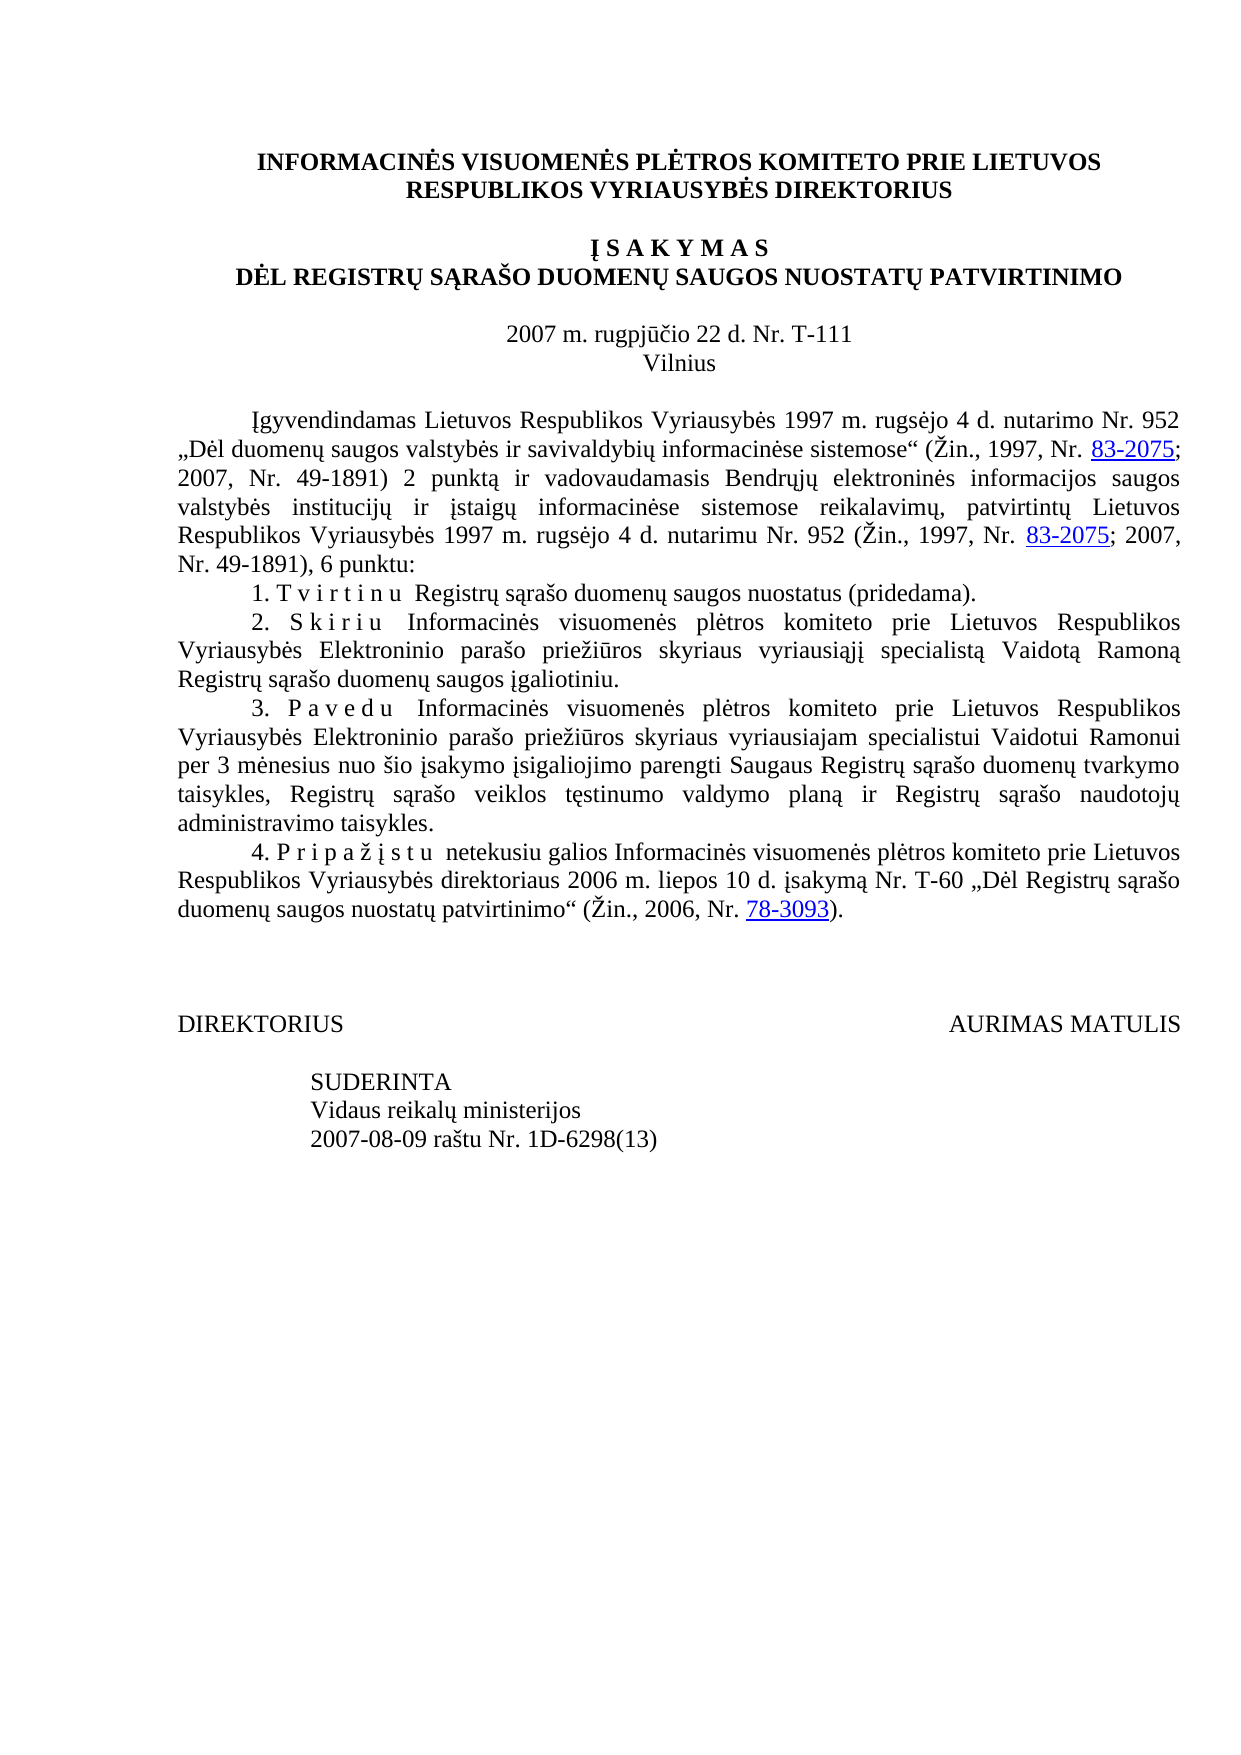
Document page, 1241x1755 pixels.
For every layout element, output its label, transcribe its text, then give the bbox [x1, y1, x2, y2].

text INFORMACINĖS VISUOMENĖS PLĖTROS KOMITETO PRIE LIETUVOS RESPUBLIKOS VYRIAUSYBĖS DIREKTORIUS [177, 147, 1181, 204]
text Vidaus reikalų ministerijos [236, 1096, 1181, 1124]
text DĖL REGISTRŲ SĄRAŠO DUOMENŲ SAUGOS NUOSTATŲ PATVIRTINIMO [177, 262, 1181, 291]
text Vilnius [177, 348, 1181, 377]
text DIREKTORIUS AURIMAS MATULIS [177, 1009, 1181, 1038]
text Įgyvendindamas Lietuvos Respublikos Vyriausybės 1997 m. rugsėjo 4 d. nutarimo Nr. 952 „Dėl duomenų saugos valstybės ir savivaldybių informacinėse sistemose“ (Žin., 1997, Nr. 83-2075; 2007, Nr. 49-1891) 2 punktą ir vadovaudamasis Bendrųjų elektroninės informacijos saugos valstybės institucijų ir įstaigų informacinėse sistemose reikalavimų, patvirtintų Lietuvos Respublikos Vyriausybės 1997 m. rugsėjo 4 d. nutarimu Nr. 952 (Žin., 1997, Nr. 83-2075; 2007, Nr. 49-1891), 6 punktu: [177, 406, 1181, 578]
text 2007-08-09 raštu Nr. 1D-6298(13) [236, 1124, 1181, 1153]
text 2007 m. rugpjūčio 22 d. Nr. T-111 [177, 319, 1181, 348]
text SUDERINTA [236, 1067, 1181, 1096]
text Į S A K Y M A S [177, 233, 1181, 262]
text 4. Pripažįstu netekusiu galios Informacinės visuomenės plėtros komiteto prie Lietuvos Respublikos Vyriausybės direktoriaus 2006 m. liepos 10 d. įsakymą Nr. T-60 „Dėl Registrų sąrašo duomenų saugos nuostatų patvirtinimo“ (Žin., 2006, Nr. 78-3093). [177, 837, 1181, 923]
text 1. Tvirtinu Registrų sąrašo duomenų saugos nuostatus (pridedama). [177, 578, 1181, 607]
text 3. Pavedu Informacinės visuomenės plėtros komiteto prie Lietuvos Respublikos Vyriausybės Elektroninio parašo priežiūros skyriaus vyriausiajam specialistui Vaidotui Ramonui per 3 mėnesius nuo šio įsakymo įsigaliojimo parengti Saugaus Registrų sąrašo duomenų tvarkymo taisykles, Registrų sąrašo veiklos tęstinumo valdymo planą ir Registrų sąrašo naudotojų administravimo taisykles. [177, 693, 1181, 837]
text 2. Skiriu Informacinės visuomenės plėtros komiteto prie Lietuvos Respublikos Vyriausybės Elektroninio parašo priežiūros skyriaus vyriausiąjį specialistą Vaidotą Ramoną Registrų sąrašo duomenų saugos įgaliotiniu. [177, 607, 1181, 693]
